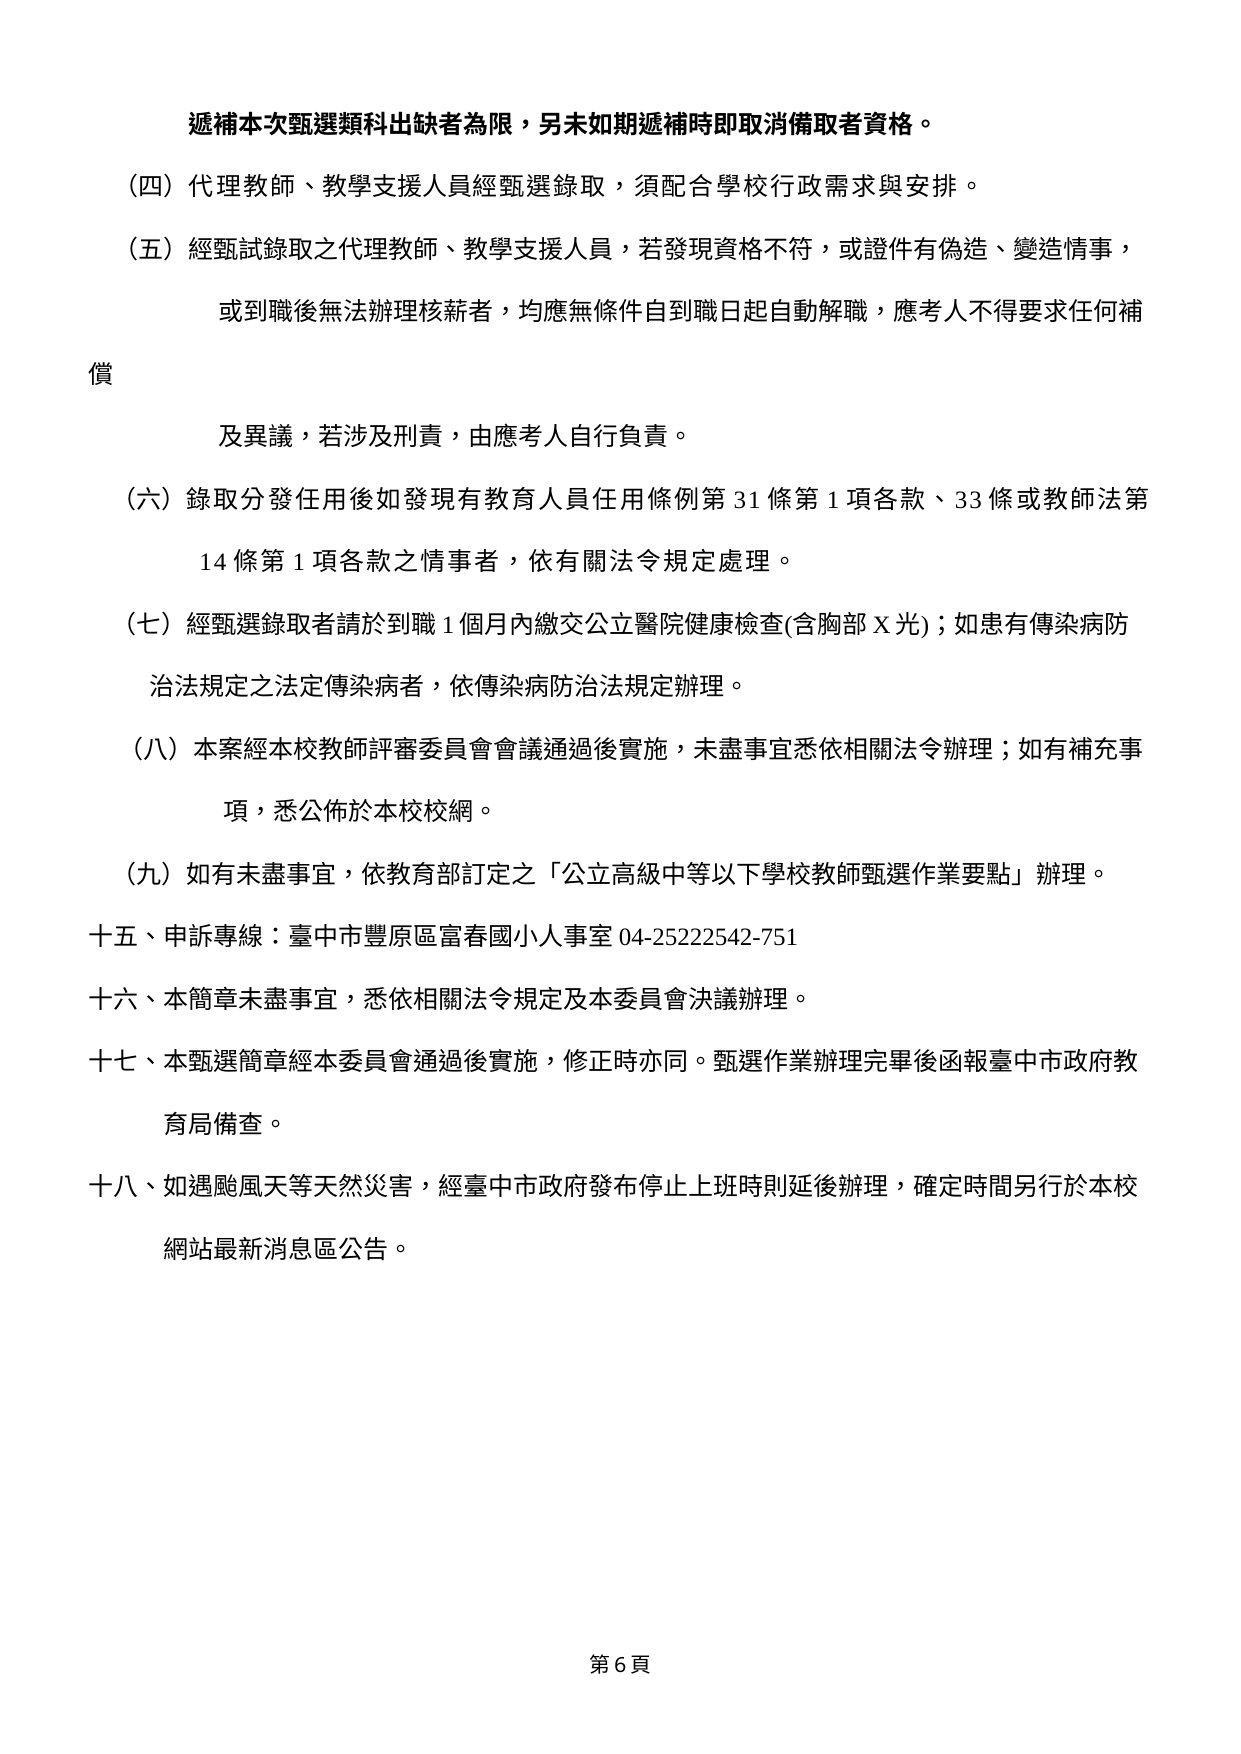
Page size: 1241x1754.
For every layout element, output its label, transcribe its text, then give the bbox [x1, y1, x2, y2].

text 或到職後無法辦理核薪者，均應無條件自到職日起自動解職，應考人不得要求任何補償 [89, 268, 1152, 393]
text （四）代理教師、教學支援人員經甄選錄取，須配合學校行政需求與安排。 [114, 143, 1152, 206]
text （五）經甄試錄取之代理教師、教學支援人員，若發現資格不符，或證件有偽造、變造情事， [89, 206, 1152, 268]
text 十八、如遇颱風天等天然災害，經臺中市政府發布停止上班時則延後辦理，確定時間另行於本校網站最新消息區公告。 [89, 1143, 1152, 1268]
text （七）經甄選錄取者請於到職1個月內繳交公立醫院健康檢查(含胸部X光)；如患有傳染病防 [112, 581, 1152, 643]
text 及異議，若涉及刑責，由應考人自行負責。 [89, 393, 1152, 456]
text 十七、本甄選簡章經本委員會通過後實施，修正時亦同。甄選作業辦理完畢後函報臺中市政府教育局備查。 [89, 1018, 1152, 1143]
text 遞補本次甄選類科出缺者為限，另未如期遞補時即取消備取者資格。 [89, 81, 1152, 143]
text （六）錄取分發任用後如發現有教育人員任用條例第31條第1項各款、33條或教師法第14條第1項各款之情事者，依有關法令規定處理。 [112, 456, 1152, 581]
text （八）本案經本校教師評審委員會會議通過後實施，未盡事宜悉依相關法令辦理；如有補充事 [89, 706, 1152, 768]
text 治法規定之法定傳染病者，依傳染病防治法規定辦理。 [112, 643, 1152, 706]
text 項，悉公佈於本校校網。 [89, 768, 1152, 831]
text 十六、本簡章未盡事宜，悉依相關法令規定及本委員會決議辦理。 [89, 956, 1152, 1018]
text （九）如有未盡事宜，依教育部訂定之「公立高級中等以下學校教師甄選作業要點」辦理。 [112, 831, 1152, 893]
text 十五、申訴專線：臺中市豐原區富春國小人事室04-25222542-751 [89, 893, 1152, 956]
